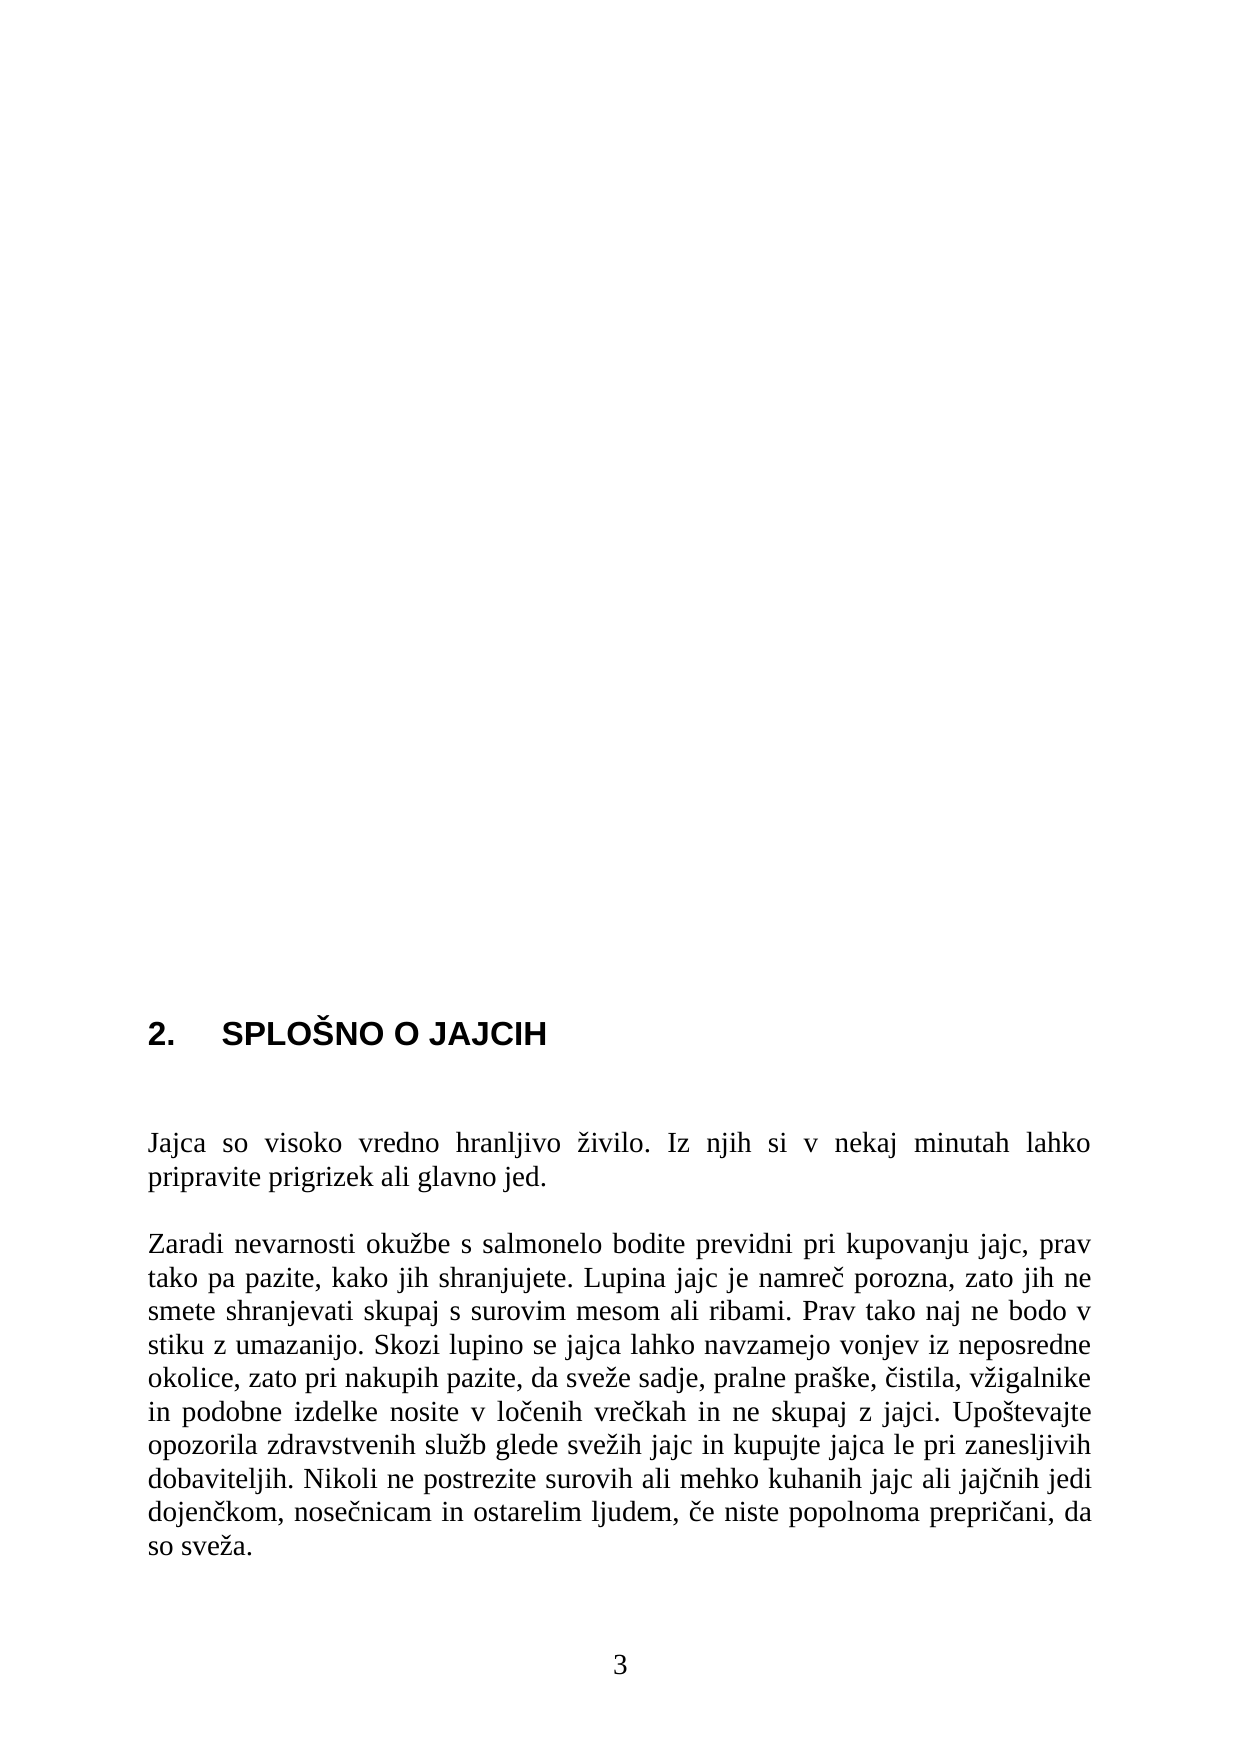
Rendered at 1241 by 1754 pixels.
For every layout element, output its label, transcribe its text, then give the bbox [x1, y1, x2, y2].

subtitle 2. SPLOŠNO O JAJCIH [148, 1014, 1093, 1052]
text Jajca so visoko vredno hranljivo živilo. Iz njih si v nekaj minutah lahko pripravite prigrizek ali glavno jed. [148, 1126, 1093, 1193]
text Zaradi nevarnosti okužbe s salmonelo bodite previdni pri kupovanju jajc, prav tako pa pazite, kako jih shranjujete. Lupina jajc je namreč porozna, zato jih ne smete shranjevati skupaj s surovim mesom ali ribami. Prav tako naj ne bodo v stiku z umazanijo. Skozi lupino se jajca lahko navzamejo vonjev iz neposredne okolice, zato pri nakupih pazite, da sveže sadje, pralne praške, čistila, vžigalnike in podobne izdelke nosite v ločenih vrečkah in ne skupaj z jajci. Upoštevajte opozorila zdravstvenih služb glede svežih jajc in kupujte jajca le pri zanesljivih dobaviteljih. Nikoli ne postrezite surovih ali mehko kuhanih jajc ali jajčnih jedi dojenčkom, nosečnicam in ostarelim ljudem, če niste popolnoma prepričani, da so sveža. [148, 1226, 1093, 1562]
